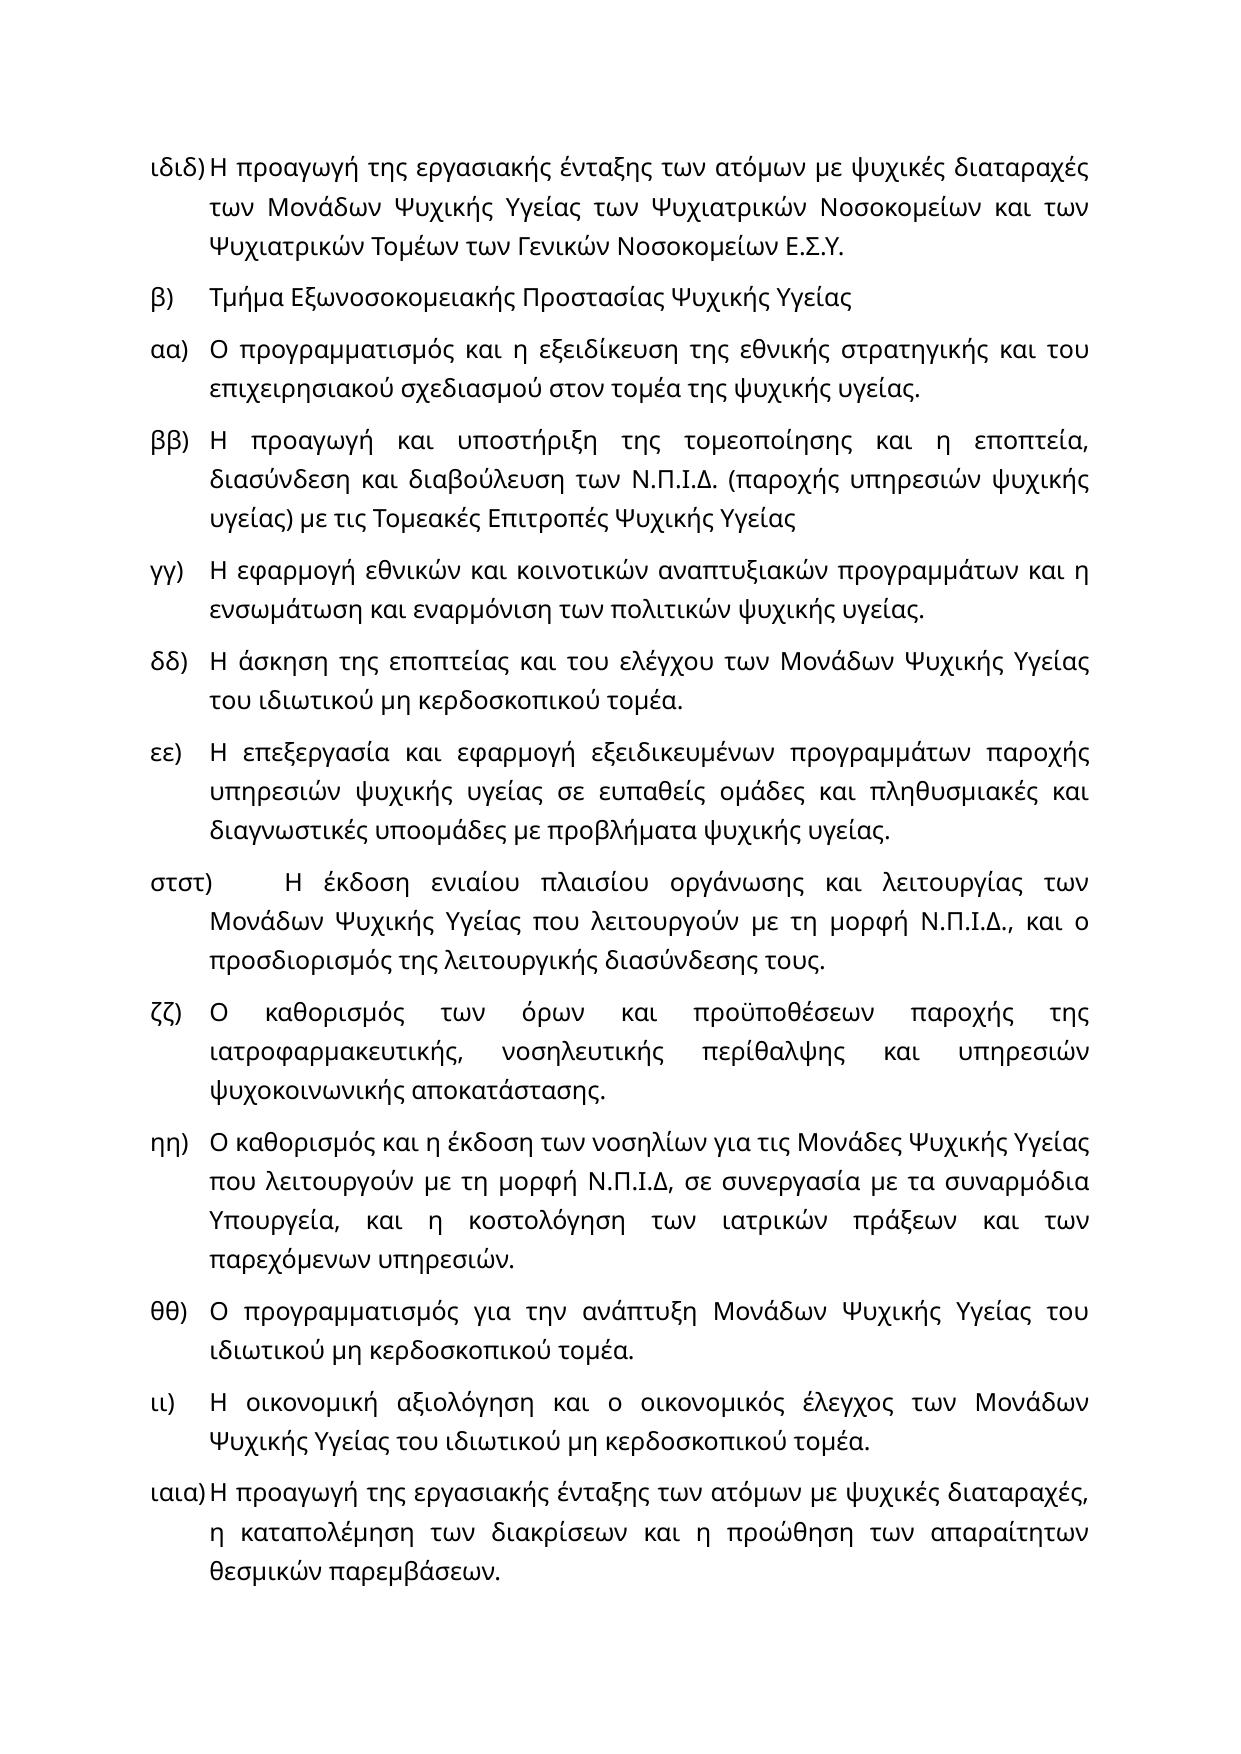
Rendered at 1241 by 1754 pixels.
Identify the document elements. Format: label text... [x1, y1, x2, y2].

list δδ) Η άσκηση της εποπτείας και του ελέγχου των Μονάδων Ψυχικής Υγείας του ιδιωτικού μη κερδοσκοπικού τομέα. [150, 643, 1090, 717]
list αα) Ο προγραμματισμός και η εξειδίκευση της εθνικής στρατηγικής και του επιχειρησιακού σχεδιασμού στον τομέα της ψυχικής υγείας. [150, 332, 1090, 405]
list ββ) Η προαγωγή και υποστήριξη της τομεοποίησης και η εποπτεία, διασύνδεση και διαβούλευση των Ν.Π.Ι.Δ. (παροχής υπηρεσιών ψυχικής υγείας) με τις Τομεακές Επιτροπές Ψυχικής Υγείας [150, 422, 1090, 535]
list ιαια) Η προαγωγή της εργασιακής ένταξης των ατόμων με ψυχικές διαταραχές, η καταπολέμηση των διακρίσεων και η προώθηση των απαραίτητων θεσμικών παρεμβάσεων. [150, 1475, 1090, 1587]
list β) Τμήμα Εξωνοσοκομειακής Προστασίας Ψυχικής Υγείας [150, 280, 1090, 314]
list ζζ) Ο καθορισμός των όρων και προϋποθέσεων παροχής της ιατροφαρμακευτικής, νοσηλευτικής περίθαλψης και υπηρεσιών ψυχοκοινωνικής αποκατάστασης. [150, 994, 1090, 1107]
list ηη) Ο καθορισμός και η έκδοση των νοσηλίων για τις Μονάδες Ψυχικής Υγείας που λειτουργούν με τη μορφή Ν.Π.Ι.Δ, σε συνεργασία με τα συναρμόδια Υπουργεία, και η κοστολόγηση των ιατρικών πράξεων και των παρεχόμενων υπηρεσιών. [150, 1124, 1090, 1276]
list εε) Η επεξεργασία και εφαρμογή εξειδικευμένων προγραμμάτων παροχής υπηρεσιών ψυχικής υγείας σε ευπαθείς ομάδες και πληθυσμιακές και διαγνωστικές υποομάδες με προβλήματα ψυχικής υγείας. [150, 734, 1090, 847]
list ιι) Η οικονομική αξιολόγηση και ο οικονομικός έλεγχος των Μονάδων Ψυχικής Υγείας του ιδιωτικού μη κερδοσκοπικού τομέα. [150, 1384, 1090, 1457]
list γγ) Η εφαρμογή εθνικών και κοινοτικών αναπτυξιακών προγραμμάτων και η ενσωμάτωση και εναρμόνιση των πολιτικών ψυχικής υγείας. [150, 552, 1090, 626]
list ιδιδ) Η προαγωγή της εργασιακής ένταξης των ατόμων με ψυχικές διαταραχές των Μονάδων Ψυχικής Υγείας των Ψυχιατρικών Νοσοκομείων και των Ψυχιατρικών Τομέων των Γενικών Νοσοκομείων Ε.Σ.Υ. [150, 150, 1090, 262]
list θθ) Ο προγραμματισμός για την ανάπτυξη Μονάδων Ψυχικής Υγείας του ιδιωτικού μη κερδοσκοπικού τομέα. [150, 1293, 1090, 1367]
list στστ) Η έκδοση ενιαίου πλαισίου οργάνωσης και λειτουργίας των Μονάδων Ψυχικής Υγείας που λειτουργούν με τη μορφή Ν.Π.Ι.Δ., και ο προσδιορισμός της λειτουργικής διασύνδεσης τους. [150, 864, 1090, 977]
